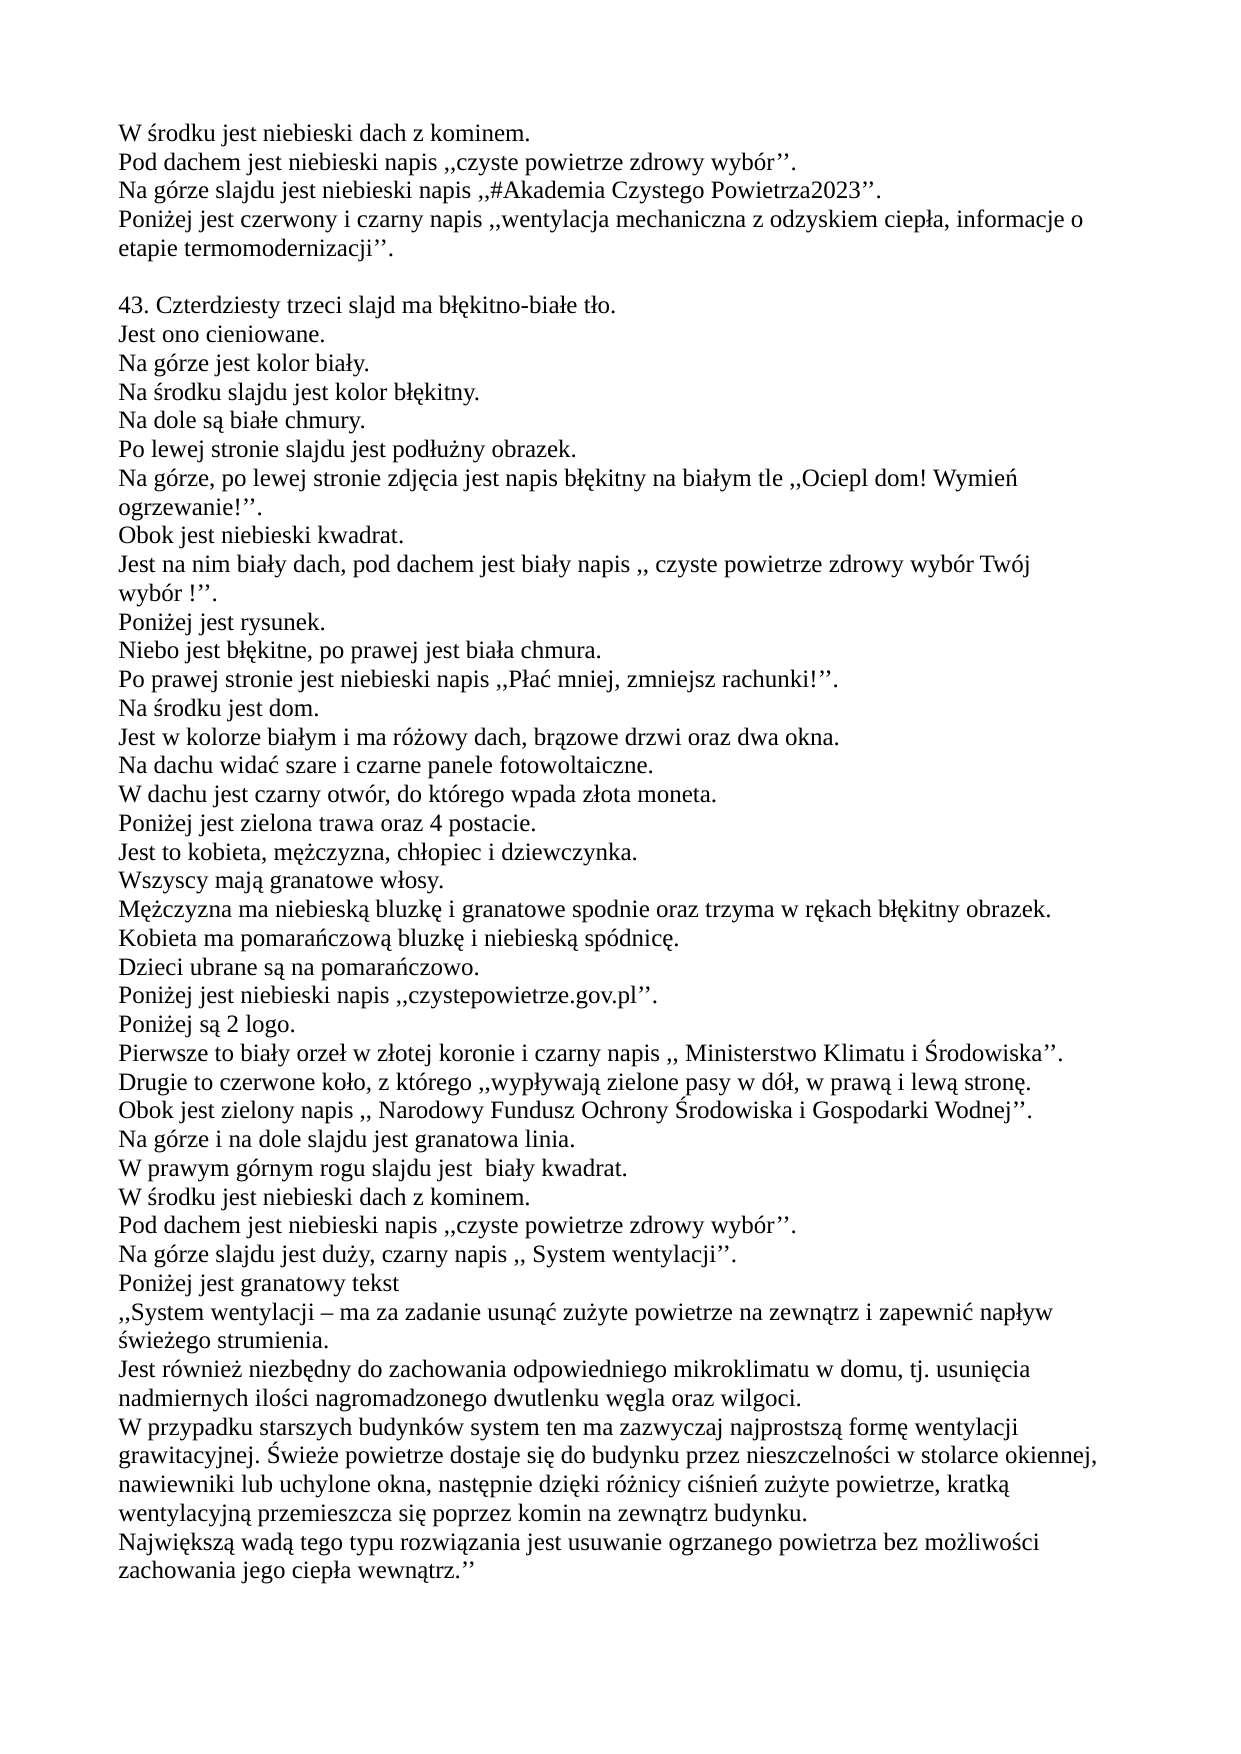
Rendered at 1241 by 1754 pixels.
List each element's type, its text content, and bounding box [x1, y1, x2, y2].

text Obok jest niebieski kwadrat. [118, 521, 1122, 549]
text Na górze slajdu jest duży, czarny napis ,, System wentylacji’’. [118, 1239, 1122, 1268]
text Na górze i na dole slajdu jest granatowa linia. [118, 1124, 1122, 1153]
text Pod dachem jest niebieski napis ,,czyste powietrze zdrowy wybór’’. [118, 1211, 1122, 1239]
text Drugie to czerwone koło, z którego ,,wypływają zielone pasy w dół, w prawą i lewą stronę. [118, 1067, 1122, 1096]
text W przypadku starszych budynków system ten ma zazwyczaj najprostszą formę wentylacji grawitacyjnej. Świeże powietrze dostaje się do budynku przez nieszczelności w stolarce okiennej, nawiewniki lub uchylone okna, następnie dzięki różnicy ciśnień zużyte powietrze, kratką wentylacyjną przemieszcza się poprzez komin na zewnątrz budynku. [118, 1412, 1122, 1527]
text Pod dachem jest niebieski napis ,,czyste powietrze zdrowy wybór’’. [118, 147, 1122, 176]
text Jest na nim biały dach, pod dachem jest biały napis ,, czyste powietrze zdrowy wybór Twój wybór !’’. [118, 549, 1122, 607]
text Poniżej jest zielona trawa oraz 4 postacie. [118, 808, 1122, 837]
text Dzieci ubrane są na pomarańczowo. [118, 952, 1122, 981]
text Na górze jest kolor biały. [118, 348, 1122, 377]
text Obok jest zielony napis ,, Narodowy Fundusz Ochrony Środowiska i Gospodarki Wodnej’’. [118, 1096, 1122, 1124]
text ,,System wentylacji – ma za zadanie usunąć zużyte powietrze na zewnątrz i zapewnić napływ świeżego strumienia. [118, 1297, 1122, 1354]
text Na środku jest dom. [118, 693, 1122, 722]
text W dachu jest czarny otwór, do którego wpada złota moneta. [118, 779, 1122, 808]
text W środku jest niebieski dach z kominem. [118, 118, 1122, 147]
text Największą wadą tego typu rozwiązania jest usuwanie ogrzanego powietrza bez możliwości zachowania jego ciepła wewnątrz.’’ [118, 1527, 1122, 1584]
text Na dole są białe chmury. [118, 406, 1122, 434]
text Na górze slajdu jest niebieski napis ,,#Akademia Czystego Powietrza2023’’. [118, 176, 1122, 204]
text Jest w kolorze białym i ma różowy dach, brązowe drzwi oraz dwa okna. [118, 722, 1122, 751]
text Wszyscy mają granatowe włosy. [118, 866, 1122, 894]
text Poniżej jest niebieski napis ,,czystepowietrze.gov.pl’’. [118, 981, 1122, 1009]
text Jest ono cieniowane. [118, 319, 1122, 348]
text Na środku slajdu jest kolor błękitny. [118, 377, 1122, 406]
text Poniżej jest rysunek. [118, 607, 1122, 636]
text Poniżej jest granatowy tekst [118, 1268, 1122, 1297]
text Po prawej stronie jest niebieski napis ,,Płać mniej, zmniejsz rachunki!’’. [118, 664, 1122, 693]
text Mężczyzna ma niebieską bluzkę i granatowe spodnie oraz trzyma w rękach błękitny obrazek. [118, 894, 1122, 923]
text Pierwsze to biały orzeł w złotej koronie i czarny napis ,, Ministerstwo Klimatu i Środowiska’’. [118, 1038, 1122, 1067]
text 43. Czterdziesty trzeci slajd ma błękitno-białe tło. [118, 291, 1122, 319]
text Kobieta ma pomarańczową bluzkę i niebieską spódnicę. [118, 923, 1122, 952]
text Po lewej stronie slajdu jest podłużny obrazek. [118, 434, 1122, 463]
text W prawym górnym rogu slajdu jest biały kwadrat. [118, 1153, 1122, 1182]
text Niebo jest błękitne, po prawej jest biała chmura. [118, 636, 1122, 664]
text Jest to kobieta, mężczyzna, chłopiec i dziewczynka. [118, 837, 1122, 866]
text Poniżej są 2 logo. [118, 1009, 1122, 1038]
text Jest również niezbędny do zachowania odpowiedniego mikroklimatu w domu, tj. usunięcia nadmiernych ilości nagromadzonego dwutlenku węgla oraz wilgoci. [118, 1354, 1122, 1412]
text Na górze, po lewej stronie zdjęcia jest napis błękitny na białym tle ,,Ociepl dom! Wymień ogrzewanie!’’. [118, 463, 1122, 521]
text W środku jest niebieski dach z kominem. [118, 1182, 1122, 1211]
text Na dachu widać szare i czarne panele fotowoltaiczne. [118, 751, 1122, 779]
text Poniżej jest czerwony i czarny napis ,,wentylacja mechaniczna z odzyskiem ciepła, informacje o etapie termomodernizacji’’. [118, 204, 1122, 262]
